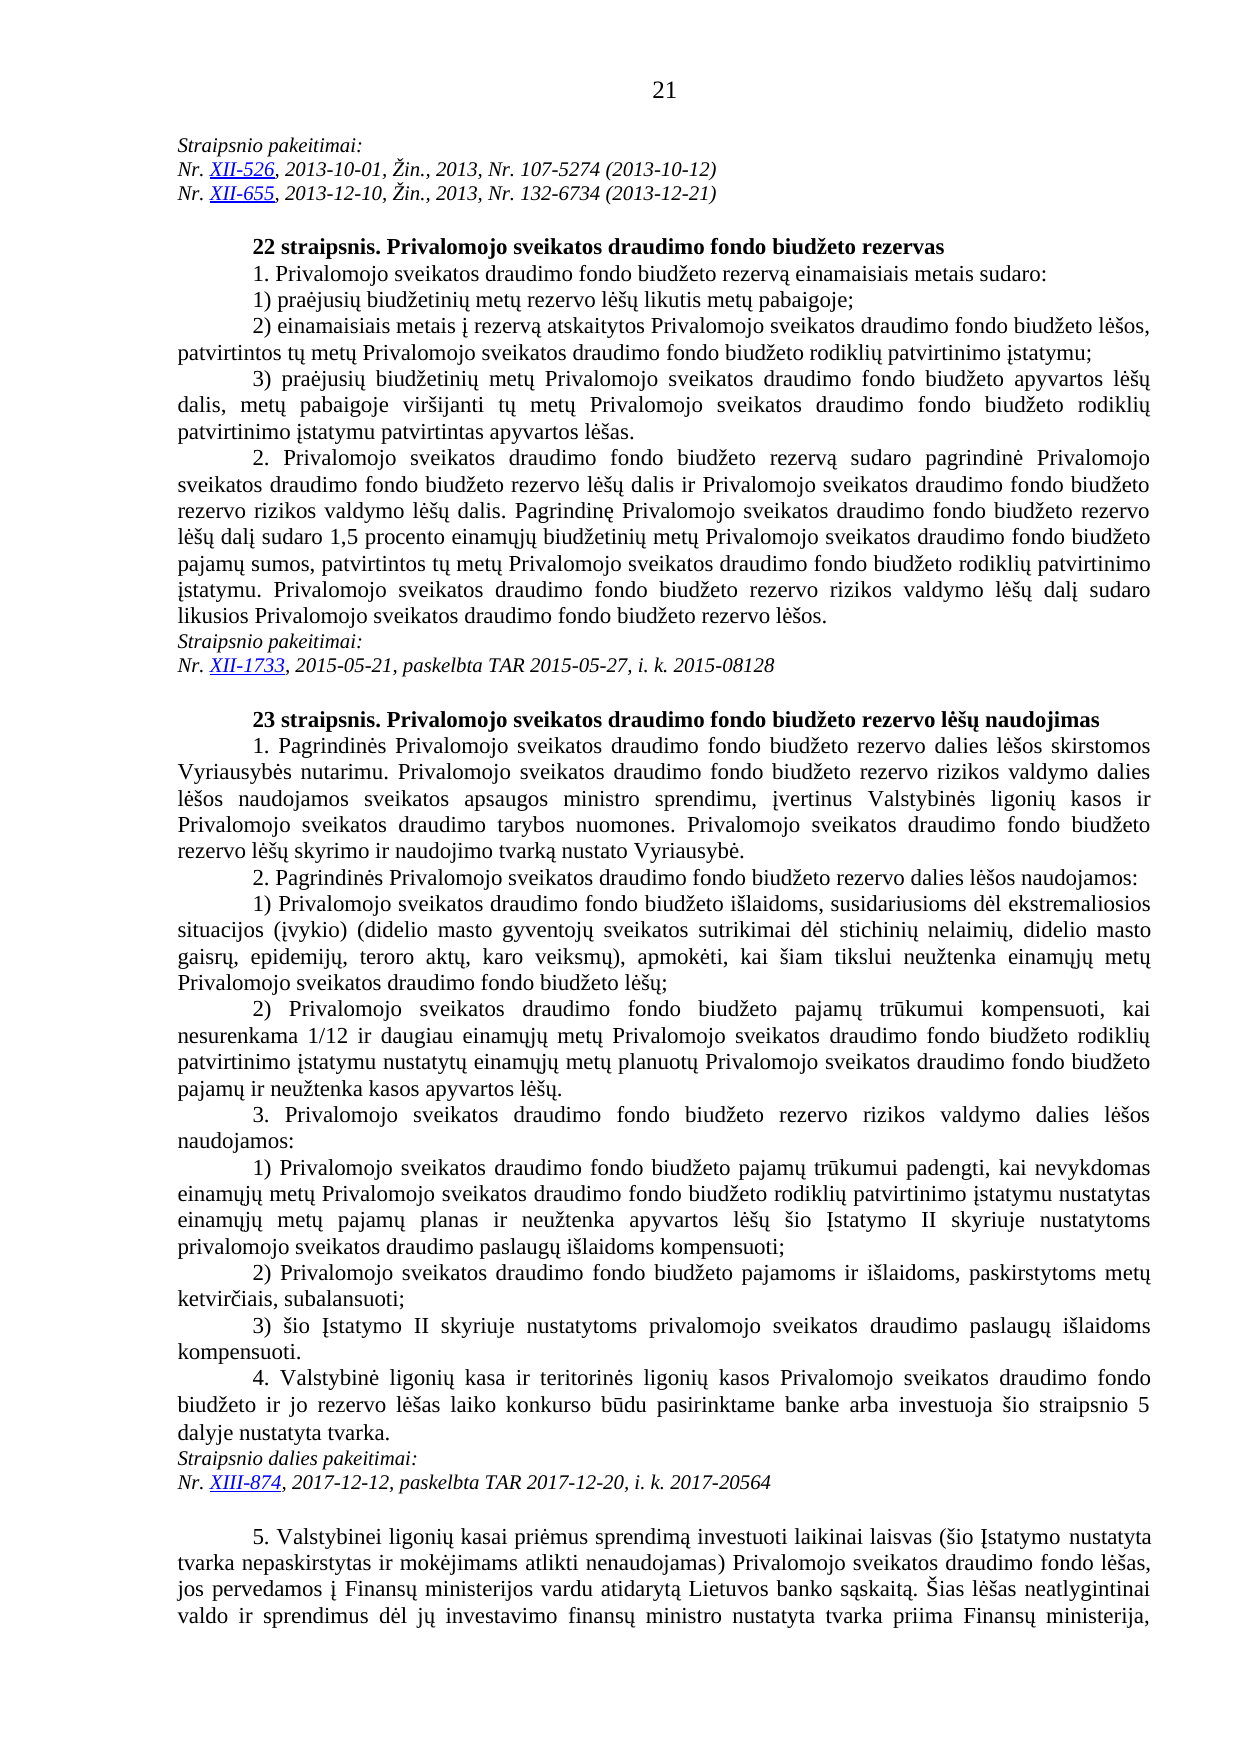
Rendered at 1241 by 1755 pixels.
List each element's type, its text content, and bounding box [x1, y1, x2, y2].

text Nr. XII-655, 2013-12-10, Žin., 2013, Nr. 132-6734 (2013-12-21) [177, 181, 1152, 205]
text 1. Privalomojo sveikatos draudimo fondo biudžeto rezervą einamaisiais metais sudaro: [177, 260, 1152, 286]
text 22 straipsnis. Privalomojo sveikatos draudimo fondo biudžeto rezervas [177, 233, 1152, 260]
text 2) Privalomojo sveikatos draudimo fondo biudžeto pajamų trūkumui kompensuoti, kai nesurenkama 1/12 ir daugiau einamųjų metų Privalomojo sveikatos draudimo fondo biudžeto rodiklių patvirtinimo įstatymu nustatytų einamųjų metų planuotų Privalomojo sveikatos draudimo fondo biudžeto pajamų ir neužtenka kasos apyvartos lėšų. [177, 996, 1152, 1101]
text 23 straipsnis. Privalomojo sveikatos draudimo fondo biudžeto rezervo lėšų naudojimas [252, 706, 1152, 732]
text 3) praėjusių biudžetinių metų Privalomojo sveikatos draudimo fondo biudžeto apyvartos lėšų dalis, metų pabaigoje viršijanti tų metų Privalomojo sveikatos draudimo fondo biudžeto rodiklių patvirtinimo įstatymu patvirtintas apyvartos lėšas. [177, 365, 1152, 444]
text 1. Pagrindinės Privalomojo sveikatos draudimo fondo biudžeto rezervo dalies lėšos skirstomos Vyriausybės nutarimu. Privalomojo sveikatos draudimo fondo biudžeto rezervo rizikos valdymo dalies lėšos naudojamos sveikatos apsaugos ministro sprendimu, įvertinus Valstybinės ligonių kasos ir Privalomojo sveikatos draudimo tarybos nuomones. Privalomojo sveikatos draudimo fondo biudžeto rezervo lėšų skyrimo ir naudojimo tvarką nustato Vyriausybė. [177, 732, 1152, 864]
text Straipsnio pakeitimai: [177, 132, 1152, 157]
text 3) šio Įstatymo II skyriuje nustatytoms privalomojo sveikatos draudimo paslaugų išlaidoms kompensuoti. [177, 1312, 1152, 1364]
text 1) Privalomojo sveikatos draudimo fondo biudžeto išlaidoms, susidariusioms dėl ekstremaliosios situacijos (įvykio) (didelio masto gyventojų sveikatos sutrikimai dėl stichinių nelaimių, didelio masto gaisrų, epidemijų, teroro aktų, karo veiksmų), apmokėti, kai šiam tikslui neužtenka einamųjų metų Privalomojo sveikatos draudimo fondo biudžeto lėšų; [177, 890, 1152, 996]
text Straipsnio pakeitimai: [177, 629, 1152, 653]
text 2. Pagrindinės Privalomojo sveikatos draudimo fondo biudžeto rezervo dalies lėšos naudojamos: [177, 864, 1152, 890]
text 2) Privalomojo sveikatos draudimo fondo biudžeto pajamoms ir išlaidoms, paskirstytoms metų ketvirčiais, subalansuoti; [177, 1259, 1152, 1312]
text 2) einamaisiais metais į rezervą atskaitytos Privalomojo sveikatos draudimo fondo biudžeto lėšos, patvirtintos tų metų Privalomojo sveikatos draudimo fondo biudžeto rodiklių patvirtinimo įstatymu; [177, 312, 1152, 365]
text Nr. XIII-874, 2017-12-12, paskelbta TAR 2017-12-20, i. k. 2017-20564 [177, 1470, 1152, 1494]
text Nr. XII-526, 2013-10-01, Žin., 2013, Nr. 107-5274 (2013-10-12) [177, 157, 1152, 181]
text 4. Valstybinė ligonių kasa ir teritorinės ligonių kasos Privalomojo sveikatos draudimo fondo biudžeto ir jo rezervo lėšas laiko konkurso būdu pasirinktame banke arba investuoja šio straipsnio 5 dalyje nustatyta tvarka. [177, 1364, 1152, 1446]
text Nr. XII-1733, 2015-05-21, paskelbta TAR 2015-05-27, i. k. 2015-08128 [177, 653, 1152, 677]
text 1) praėjusių biudžetinių metų rezervo lėšų likutis metų pabaigoje; [177, 286, 1152, 312]
text 3. Privalomojo sveikatos draudimo fondo biudžeto rezervo rizikos valdymo dalies lėšos naudojamos: [177, 1101, 1152, 1154]
text 5. Valstybinei ligonių kasai priėmus sprendimą investuoti laikinai laisvas (šio Įstatymo nustatyta tvarka nepaskirstytas ir mokėjimams atlikti nenaudojamas) Privalomojo sveikatos draudimo fondo lėšas, jos pervedamos į Finansų ministerijos vardu atidarytą Lietuvos banko sąskaitą. Šias lėšas neatlygintinai valdo ir sprendimus dėl jų investavimo finansų ministro nustatyta tvarka priima Finansų ministerija, [177, 1523, 1152, 1628]
text 2. Privalomojo sveikatos draudimo fondo biudžeto rezervą sudaro pagrindinė Privalomojo sveikatos draudimo fondo biudžeto rezervo lėšų dalis ir Privalomojo sveikatos draudimo fondo biudžeto rezervo rizikos valdymo lėšų dalis. Pagrindinę Privalomojo sveikatos draudimo fondo biudžeto rezervo lėšų dalį sudaro 1,5 procento einamųjų biudžetinių metų Privalomojo sveikatos draudimo fondo biudžeto pajamų sumos, patvirtintos tų metų Privalomojo sveikatos draudimo fondo biudžeto rodiklių patvirtinimo įstatymu. Privalomojo sveikatos draudimo fondo biudžeto rezervo rizikos valdymo lėšų dalį sudaro likusios Privalomojo sveikatos draudimo fondo biudžeto rezervo lėšos. [177, 444, 1152, 629]
text Straipsnio dalies pakeitimai: [177, 1446, 1152, 1470]
text 1) Privalomojo sveikatos draudimo fondo biudžeto pajamų trūkumui padengti, kai nevykdomas einamųjų metų Privalomojo sveikatos draudimo fondo biudžeto rodiklių patvirtinimo įstatymu nustatytas einamųjų metų pajamų planas ir neužtenka apyvartos lėšų šio Įstatymo II skyriuje nustatytoms privalomojo sveikatos draudimo paslaugų išlaidoms kompensuoti; [177, 1154, 1152, 1259]
